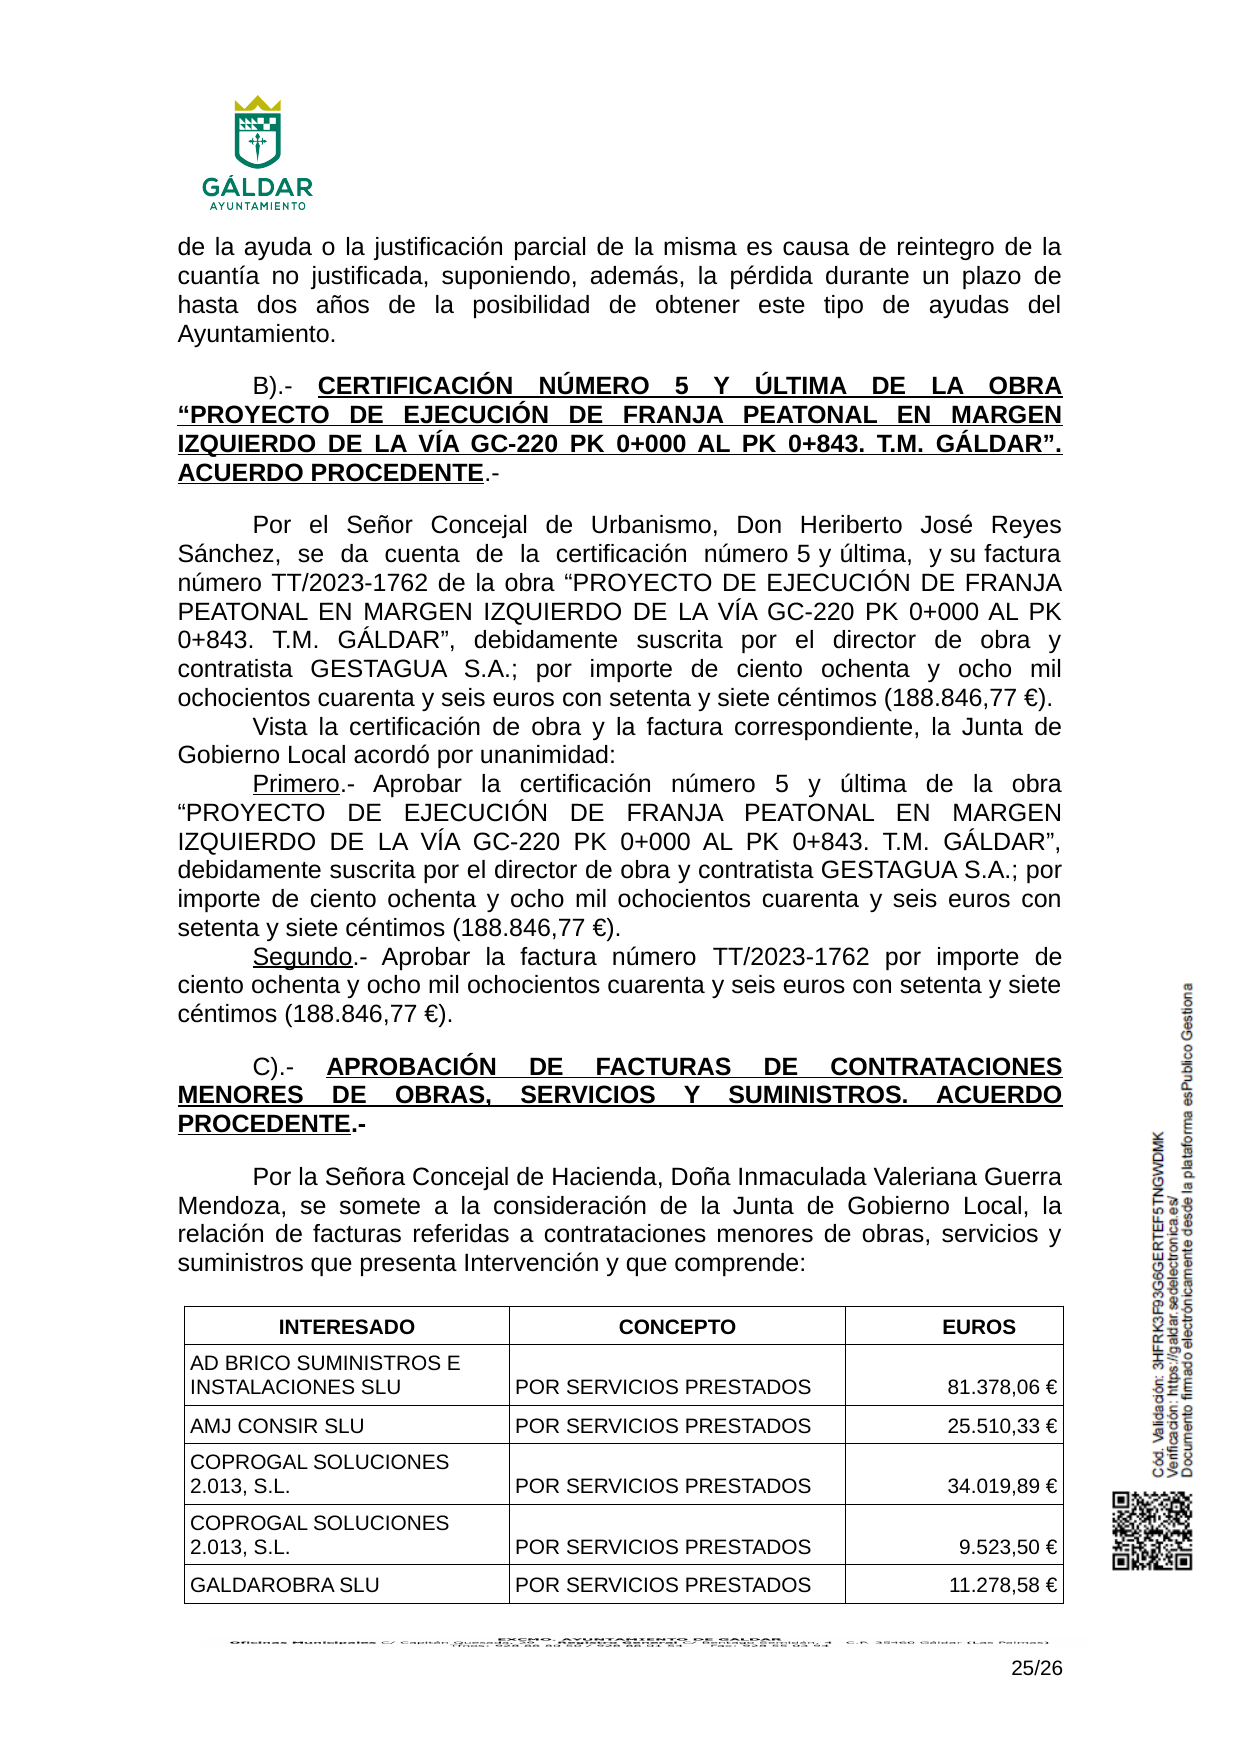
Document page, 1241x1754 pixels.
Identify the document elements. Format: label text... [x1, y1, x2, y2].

table_cell 25.510,33 € [846, 1406, 1063, 1443]
table_cell 9.523,50 € [846, 1505, 1063, 1564]
table_cell GALDAROBRA SLU [185, 1565, 509, 1603]
text Por el Señor Concejal de Urbanismo, Don Heriberto José Reyes Sánchez, se da cuenta de la certificación número 5 y última, y su factura número TT/2023-1762 de la obra “PROYECTO DE EJECUCIÓN DE FRANJA PEATONAL EN MARGEN IZQUIERDO DE LA VÍA GC-220 PK 0+000 AL PK 0+843. T.M. GÁLDAR”, debidamente suscrita por el director de obra y contratista GESTAGUA S.A.; por importe de ciento ochenta y ocho mil ochocientos cuarenta y seis euros con setenta y siete céntimos (188.846,77 €). [177, 510, 1063, 711]
table_cell POR SERVICIOS PRESTADOS [510, 1444, 845, 1504]
text Vista la certificación de obra y la factura correspondiente, la Junta de Gobierno Local acordó por unanimidad: [177, 711, 1063, 769]
table_cell 11.278,58 € [846, 1565, 1063, 1603]
text Primero.- Aprobar la certificación número 5 y última de la obra “PROYECTO DE EJECUCIÓN DE FRANJA PEATONAL EN MARGEN IZQUIERDO DE LA VÍA GC-220 PK 0+000 AL PK 0+843. T.M. GÁLDAR”, debidamente suscrita por el director de obra y contratista GESTAGUA S.A.; por importe de ciento ochenta y ocho mil ochocientos cuarenta y seis euros con setenta y siete céntimos (188.846,77 €). [177, 769, 1063, 941]
table_cell POR SERVICIOS PRESTADOS [510, 1505, 845, 1564]
text IZQUIERDO DE LA VÍA GC-220 PK 0+000 AL PK 0+843. T.M. GÁLDAR”. [177, 426, 1063, 454]
table_cell AMJ CONSIR SLU [185, 1406, 509, 1443]
table_cell 81.378,06 € [846, 1345, 1063, 1405]
picture [1100, 981, 1200, 1583]
table_cell AD BRICO SUMINISTROS E INSTALACIONES SLU [185, 1345, 509, 1405]
text ACUERDO PROCEDENTE.- [177, 455, 1063, 486]
text C).- APROBACIÓN DE FACTURAS DE CONTRATACIONES MENORES DE OBRAS, SERVICIOS Y SUMINISTROS. ACUERDO [177, 1052, 1063, 1105]
text Por la Señora Concejal de Hacienda, Doña Inmaculada Valeriana Guerra Mendoza, se somete a la consideración de la Junta de Gobierno Local, la relación de facturas referidas a contrataciones menores de obras, servicios y suministros que presenta Intervención y que comprende: [177, 1162, 1063, 1277]
picture [183, 73, 331, 233]
table_cell POR SERVICIOS PRESTADOS [510, 1565, 845, 1603]
text de la ayuda o la justificación parcial de la misma es causa de reintegro de la cuantía no justificada, suponiendo, además, la pérdida durante un plazo de hasta dos años de la posibilidad de obtener este tipo de ayudas del Ayuntamiento. [177, 232, 1063, 347]
table_cell 34.019,89 € [846, 1444, 1063, 1504]
table_cell COPROGAL SOLUCIONES 2.013, S.L. [185, 1505, 509, 1564]
text PROCEDENTE.- [177, 1106, 1063, 1138]
table_cell POR SERVICIOS PRESTADOS [510, 1345, 845, 1405]
table_cell COPROGAL SOLUCIONES 2.013, S.L. [185, 1444, 509, 1504]
text B).- CERTIFICACIÓN NÚMERO 5 Y ÚLTIMA DE LA OBRA “PROYECTO DE EJECUCIÓN DE FRANJA PEATONAL EN MARGEN [177, 371, 1063, 425]
table_header CONCEPTO [510, 1307, 845, 1344]
table_cell POR SERVICIOS PRESTADOS [510, 1406, 845, 1443]
table_header INTERESADO [185, 1307, 509, 1344]
picture [232, 1638, 1058, 1647]
text Segundo.- Aprobar la factura número TT/2023-1762 por importe de ciento ochenta y ocho mil ochocientos cuarenta y seis euros con setenta y siete céntimos (188.846,77 €). [177, 941, 1063, 1028]
table_header EUROS [846, 1307, 1063, 1344]
